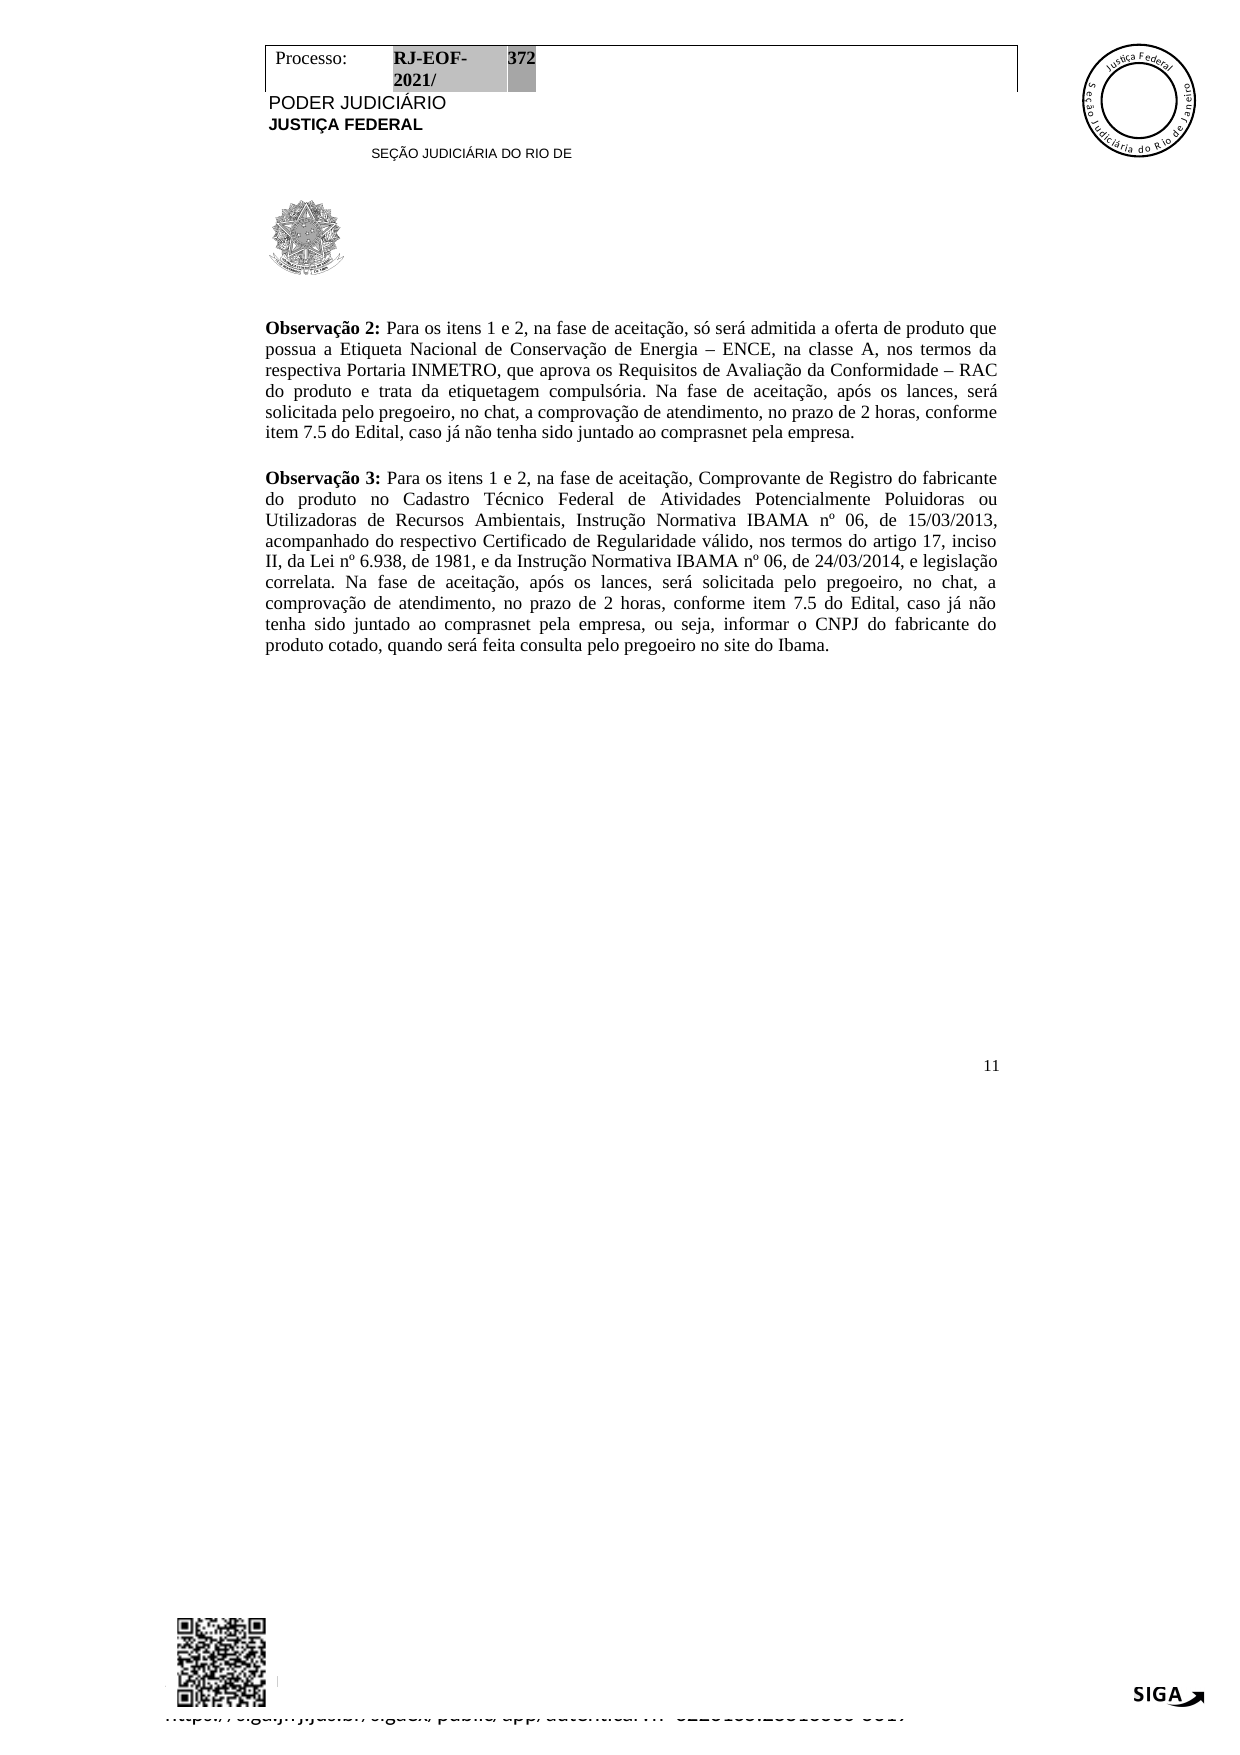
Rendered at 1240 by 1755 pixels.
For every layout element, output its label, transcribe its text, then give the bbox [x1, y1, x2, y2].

text 11 [266, 1056, 999, 1075]
text Observação 2: Para os itens 1 e 2, na fase de aceitação, só será admitida a oferta de produto que possua a Etiqueta Nacional de Conservação de Energia – ENCE, na classe A, nos termos da respectiva Portaria INMETRO, que aprova os Requisitos de Avaliação da Conformidade – RAC do produto e trata da etiquetagem compulsória. Na fase de aceitação, após os lances, será solicitada pelo pregoeiro, no chat, a comprovação de atendimento, no prazo de 2 horas, conforme item 7.5 do Edital, caso já não tenha sido juntado ao comprasnet pela empresa. [265, 317, 998, 443]
text Observação 3: Para os itens 1 e 2, na fase de aceitação, Comprovante de Registro do fabricante do produto no Cadastro Técnico Federal de Atividades Potencialmente Poluidoras ou Utilizadoras de Recursos Ambientais, Instrução Normativa IBAMA nº 06, de 15/03/2013, acompanhado do respectivo Certificado de Regularidade válido, nos termos do artigo 17, inciso II, da Lei nº 6.938, de 1981, e da Instrução Normativa IBAMA nº 06, de 24/03/2014, e legislação correlata. Na fase de aceitação, após os lances, será solicitada pelo pregoeiro, no chat, a comprovação de atendimento, no prazo de 2 horas, conforme item 7.5 do Edital, caso já não tenha sido juntado ao comprasnet pela empresa, ou seja, informar o CNPJ do fabricante do produto cotado, quando será feita consulta pelo pregoeiro no site do Ibama. [265, 467, 998, 656]
